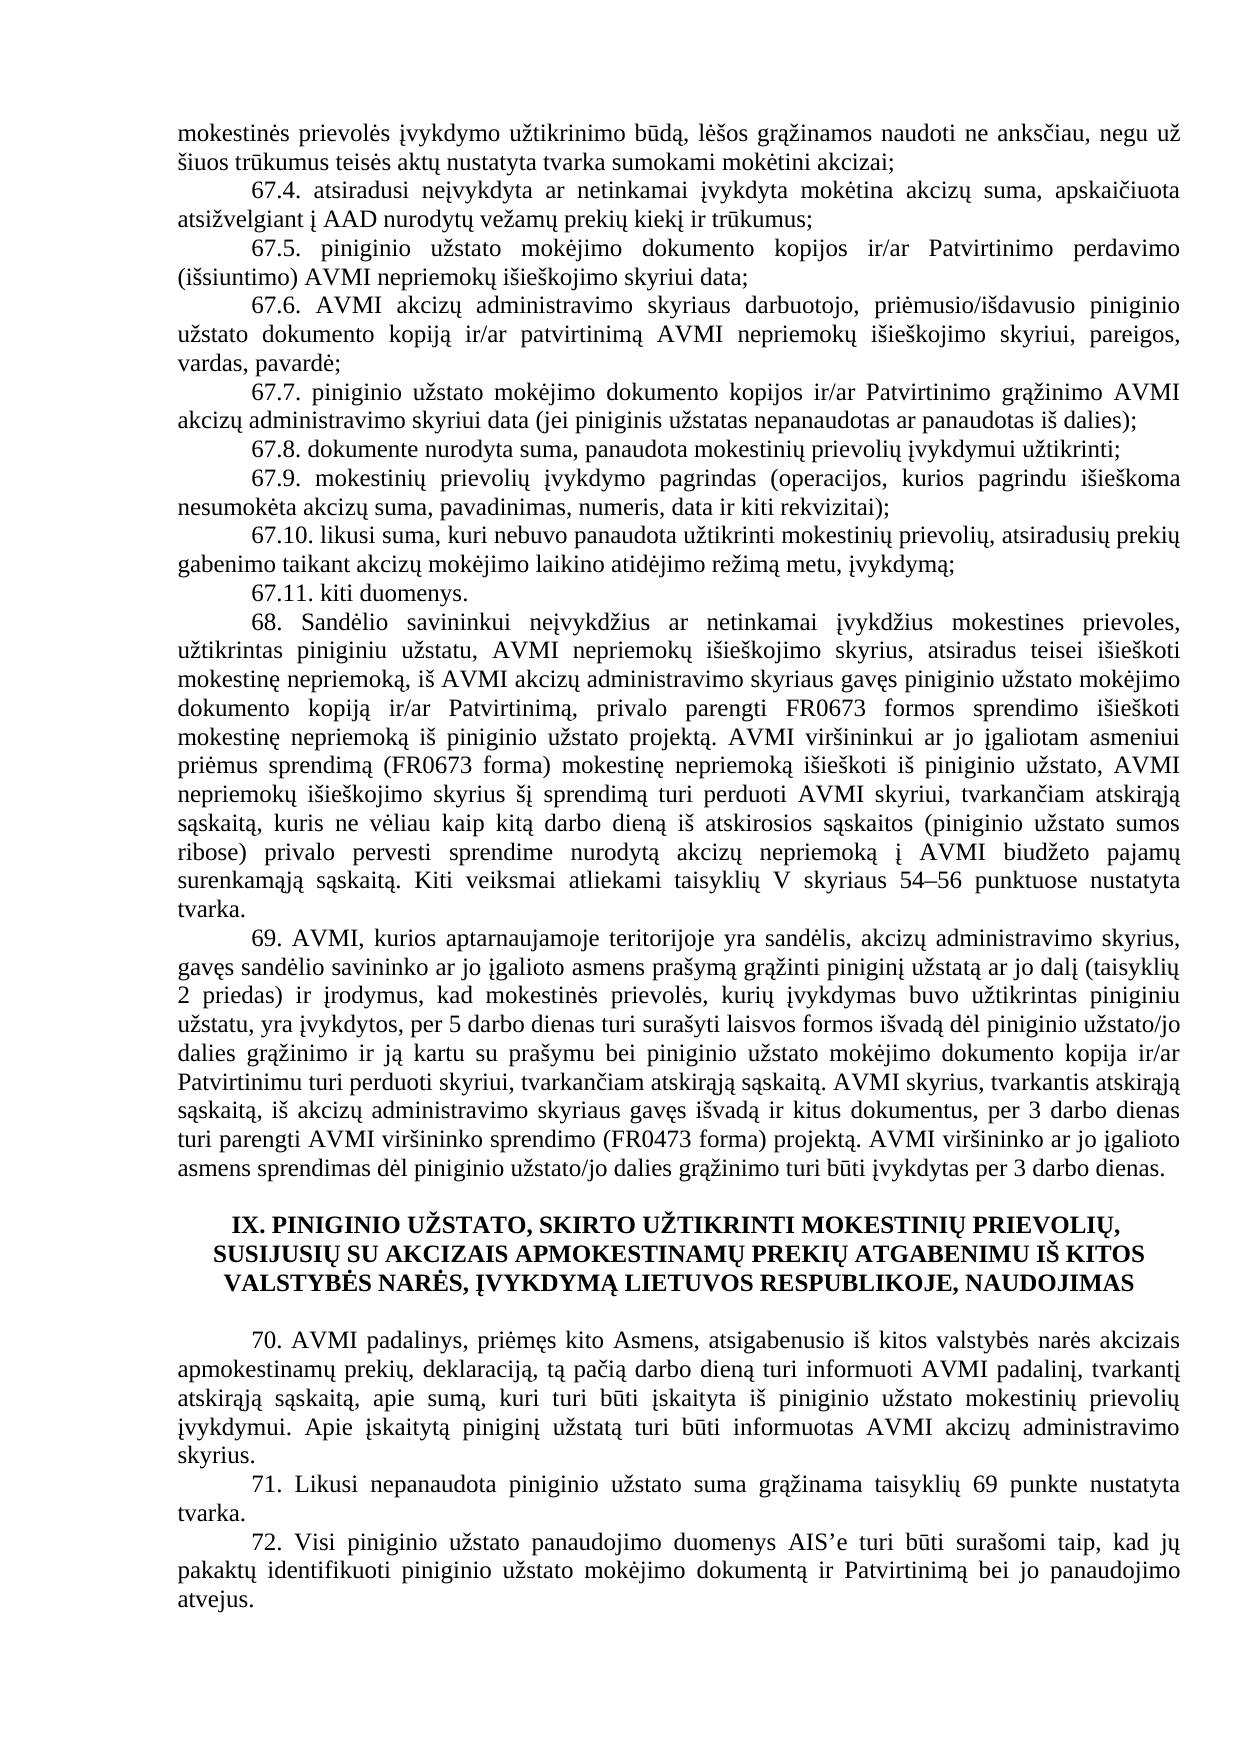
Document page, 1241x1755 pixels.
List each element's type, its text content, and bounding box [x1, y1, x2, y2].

text 67.5. piniginio užstato mokėjimo dokumento kopijos ir/ar Patvirtinimo perdavimo (išsiuntimo) AVMI nepriemokų išieškojimo skyriui data; [177, 233, 1181, 291]
text 67.6. AVMI akcizų administravimo skyriaus darbuotojo, priėmusio/išdavusio piniginio užstato dokumento kopiją ir/ar patvirtinimą AVMI nepriemokų išieškojimo skyriui, pareigos, vardas, pavardė; [177, 291, 1181, 377]
text 70. AVMI padalinys, priėmęs kito Asmens, atsigabenusio iš kitos valstybės narės akcizais apmokestinamų prekių, deklaraciją, tą pačią darbo dieną turi informuoti AVMI padalinį, tvarkantį atskirąją sąskaitą, apie sumą, kuri turi būti įskaityta iš piniginio užstato mokestinių prievolių įvykdymui. Apie įskaitytą piniginį užstatą turi būti informuotas AVMI akcizų administravimo skyrius. [177, 1326, 1181, 1469]
text 72. Visi piniginio užstato panaudojimo duomenys AIS’e turi būti surašomi taip, kad jų pakaktų identifikuoti piniginio užstato mokėjimo dokumentą ir Patvirtinimą bei jo panaudojimo atvejus. [177, 1527, 1181, 1613]
text 67.10. likusi suma, kuri nebuvo panaudota užtikrinti mokestinių prievolių, atsiradusių prekių gabenimo taikant akcizų mokėjimo laikino atidėjimo režimą metu, įvykdymą; [177, 521, 1181, 578]
text 67.11. kiti duomenys. [177, 578, 1181, 607]
text mokestinės prievolės įvykdymo užtikrinimo būdą, lėšos grąžinamos naudoti ne anksčiau, negu už šiuos trūkumus teisės aktų nustatyta tvarka sumokami mokėtini akcizai; [177, 118, 1181, 176]
text SUSIJUSIŲ SU AKCIZAIS APMOKESTINAMŲ PREKIŲ ATGABENIMU IŠ KITOS VALSTYBĖS NARĖS, ĮVYKDYMĄ LIETUVOS RESPUBLIKOJE, NAUDOJIMAS [177, 1239, 1181, 1297]
text 67.4. atsiradusi neįvykdyta ar netinkamai įvykdyta mokėtina akcizų suma, apskaičiuota atsižvelgiant į AAD nurodytų vežamų prekių kiekį ir trūkumus; [177, 176, 1181, 233]
text IX. PINIGINIO UŽSTATO, SKIRTO UŽTIKRINTI MOKESTINIŲ PRIEVOLIŲ, [177, 1211, 1181, 1239]
text 68. Sandėlio savininkui neįvykdžius ar netinkamai įvykdžius mokestines prievoles, užtikrintas piniginiu užstatu, AVMI nepriemokų išieškojimo skyrius, atsiradus teisei išieškoti mokestinę nepriemoką, iš AVMI akcizų administravimo skyriaus gavęs piniginio užstato mokėjimo dokumento kopiją ir/ar Patvirtinimą, privalo parengti FR0673 formos sprendimo išieškoti mokestinę nepriemoką iš piniginio užstato projektą. AVMI viršininkui ar jo įgaliotam asmeniui priėmus sprendimą (FR0673 forma) mokestinę nepriemoką išieškoti iš piniginio užstato, AVMI nepriemokų išieškojimo skyrius šį sprendimą turi perduoti AVMI skyriui, tvarkančiam atskirąją sąskaitą, kuris ne vėliau kaip kitą darbo dieną iš atskirosios sąskaitos (piniginio užstato sumos ribose) privalo pervesti sprendime nurodytą akcizų nepriemoką į AVMI biudžeto pajamų surenkamąją sąskaitą. Kiti veiksmai atliekami taisyklių V skyriaus 54–56 punktuose nustatyta tvarka. [177, 607, 1181, 923]
text 71. Likusi nepanaudota piniginio užstato suma grąžinama taisyklių 69 punkte nustatyta tvarka. [177, 1469, 1181, 1527]
text 67.8. dokumente nurodyta suma, panaudota mokestinių prievolių įvykdymui užtikrinti; [177, 434, 1181, 463]
text 67.9. mokestinių prievolių įvykdymo pagrindas (operacijos, kurios pagrindu išieškoma nesumokėta akcizų suma, pavadinimas, numeris, data ir kiti rekvizitai); [177, 463, 1181, 521]
text 67.7. piniginio užstato mokėjimo dokumento kopijos ir/ar Patvirtinimo grąžinimo AVMI akcizų administravimo skyriui data (jei piniginis užstatas nepanaudotas ar panaudotas iš dalies); [177, 377, 1181, 434]
text 69. AVMI, kurios aptarnaujamoje teritorijoje yra sandėlis, akcizų administravimo skyrius, gavęs sandėlio savininko ar jo įgalioto asmens prašymą grąžinti piniginį užstatą ar jo dalį (taisyklių 2 priedas) ir įrodymus, kad mokestinės prievolės, kurių įvykdymas buvo užtikrintas piniginiu užstatu, yra įvykdytos, per 5 darbo dienas turi surašyti laisvos formos išvadą dėl piniginio užstato/jo dalies grąžinimo ir ją kartu su prašymu bei piniginio užstato mokėjimo dokumento kopija ir/ar Patvirtinimu turi perduoti skyriui, tvarkančiam atskirąją sąskaitą. AVMI skyrius, tvarkantis atskirąją sąskaitą, iš akcizų administravimo skyriaus gavęs išvadą ir kitus dokumentus, per 3 darbo dienas turi parengti AVMI viršininko sprendimo (FR0473 forma) projektą. AVMI viršininko ar jo įgalioto asmens sprendimas dėl piniginio užstato/jo dalies grąžinimo turi būti įvykdytas per 3 darbo dienas. [177, 923, 1181, 1182]
